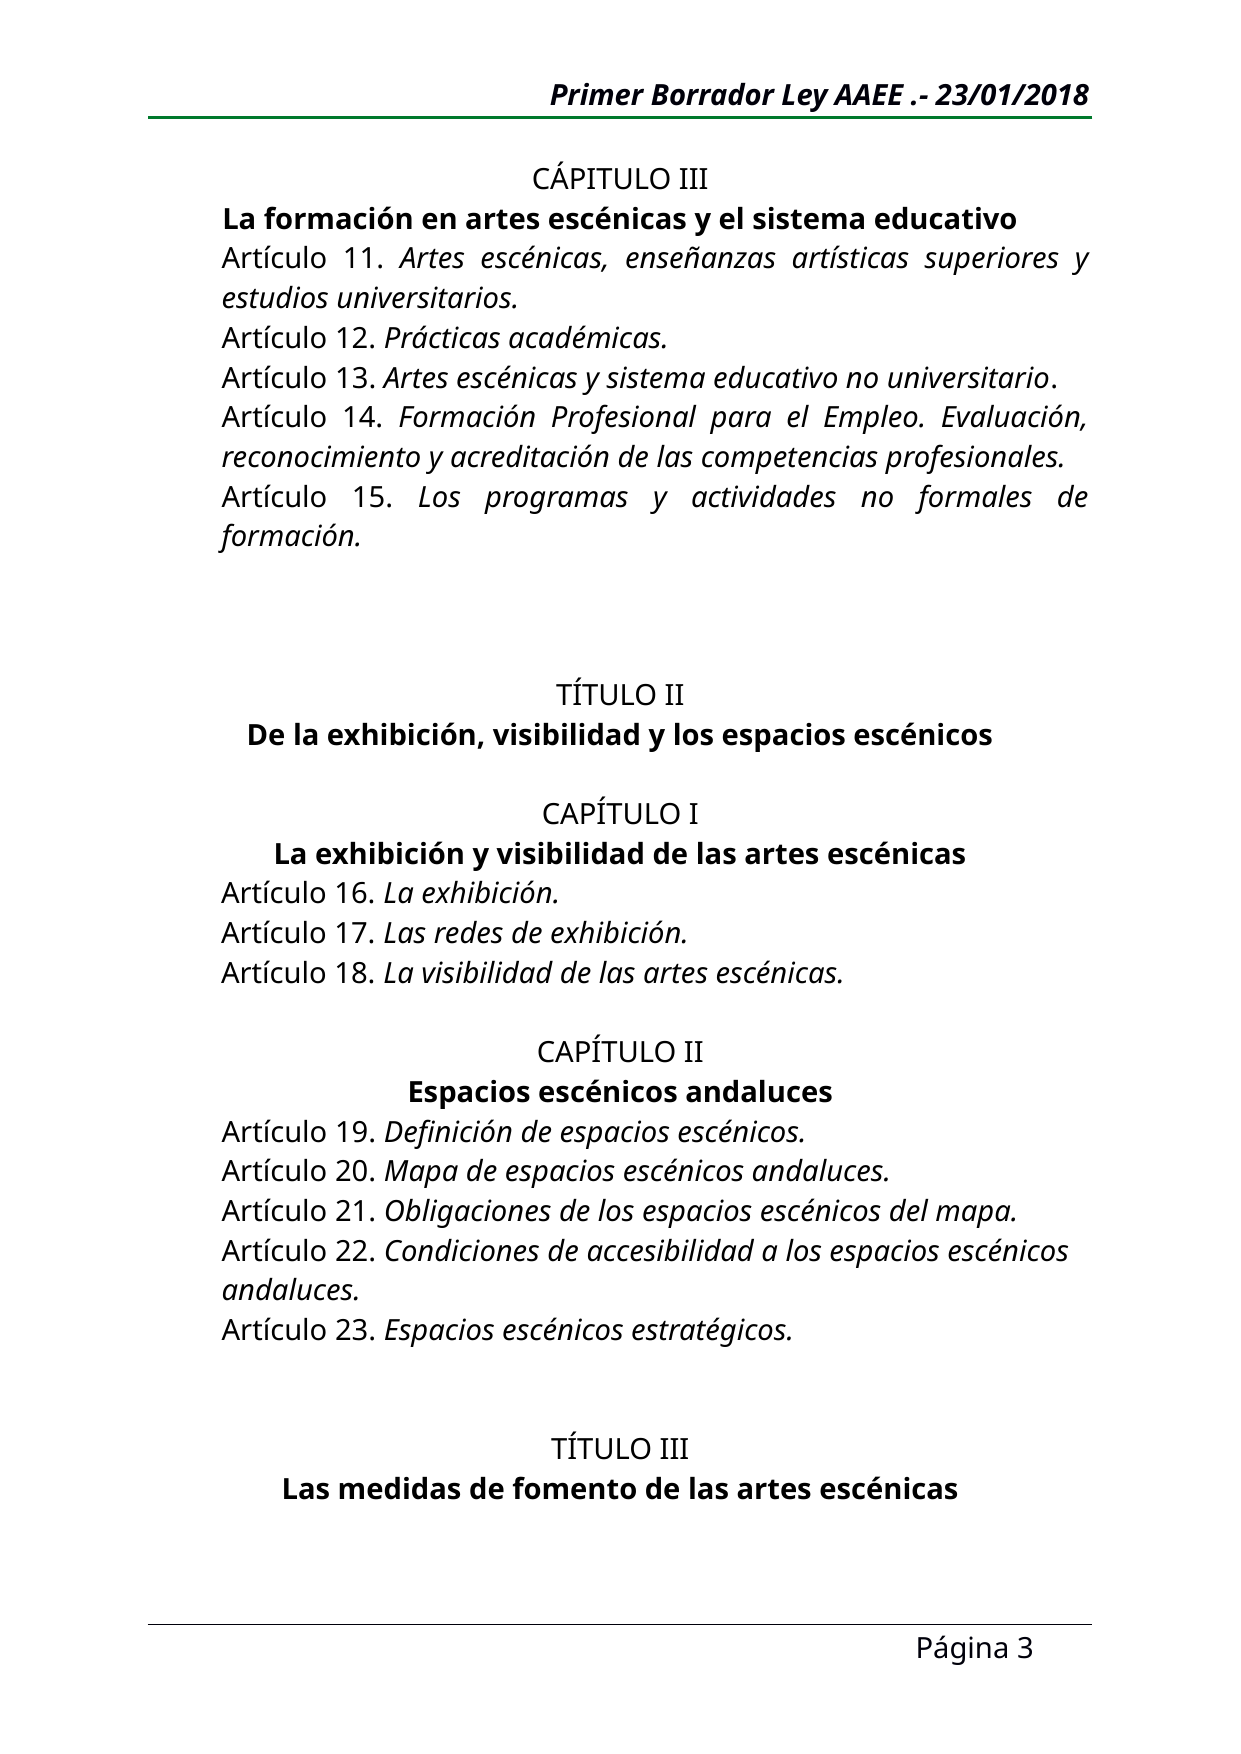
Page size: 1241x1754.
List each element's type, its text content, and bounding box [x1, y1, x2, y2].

text Artículo 22. Condiciones de accesibilidad a los espacios escénicos andaluces. [221, 1230, 1092, 1309]
text Artículo 18. La visibilidad de las artes escénicas. [221, 952, 1092, 992]
text Artículo 11. Artes escénicas, enseñanzas artísticas superiores y estudios universitarios. [221, 238, 1092, 317]
text Artículo 13. Artes escénicas y sistema educativo no universitario. [221, 357, 1092, 397]
text Artículo 12. Prácticas académicas. [221, 317, 1092, 357]
text CAPÍTULO I [148, 793, 1092, 833]
text De la exhibición, visibilidad y los espacios escénicos [148, 714, 1092, 754]
text La exhibición y visibilidad de las artes escénicas [148, 833, 1092, 873]
text Artículo 15. Los programas y actividades no formales de formación. [221, 476, 1092, 555]
text Espacios escénicos andaluces [148, 1071, 1092, 1111]
text TÍTULO II [148, 674, 1092, 714]
text TÍTULO III [148, 1428, 1092, 1468]
text Artículo 21. Obligaciones de los espacios escénicos del mapa. [221, 1190, 1092, 1230]
text Artículo 19. Definición de espacios escénicos. [221, 1111, 1092, 1151]
text Artículo 14. Formación Profesional para el Empleo. Evaluación, reconocimiento y acreditación de las competencias profesionales. [221, 397, 1092, 476]
text Artículo 17. Las redes de exhibición. [221, 912, 1092, 952]
text Las medidas de fomento de las artes escénicas [148, 1468, 1092, 1508]
text Artículo 23. Espacios escénicos estratégicos. [221, 1309, 1092, 1349]
text Artículo 20. Mapa de espacios escénicos andaluces. [221, 1151, 1092, 1190]
text Artículo 16. La exhibición. [221, 873, 1092, 912]
text La formación en artes escénicas y el sistema educativo [148, 198, 1092, 238]
text CÁPITULO III [148, 158, 1092, 198]
text CAPÍTULO II [148, 1032, 1092, 1071]
